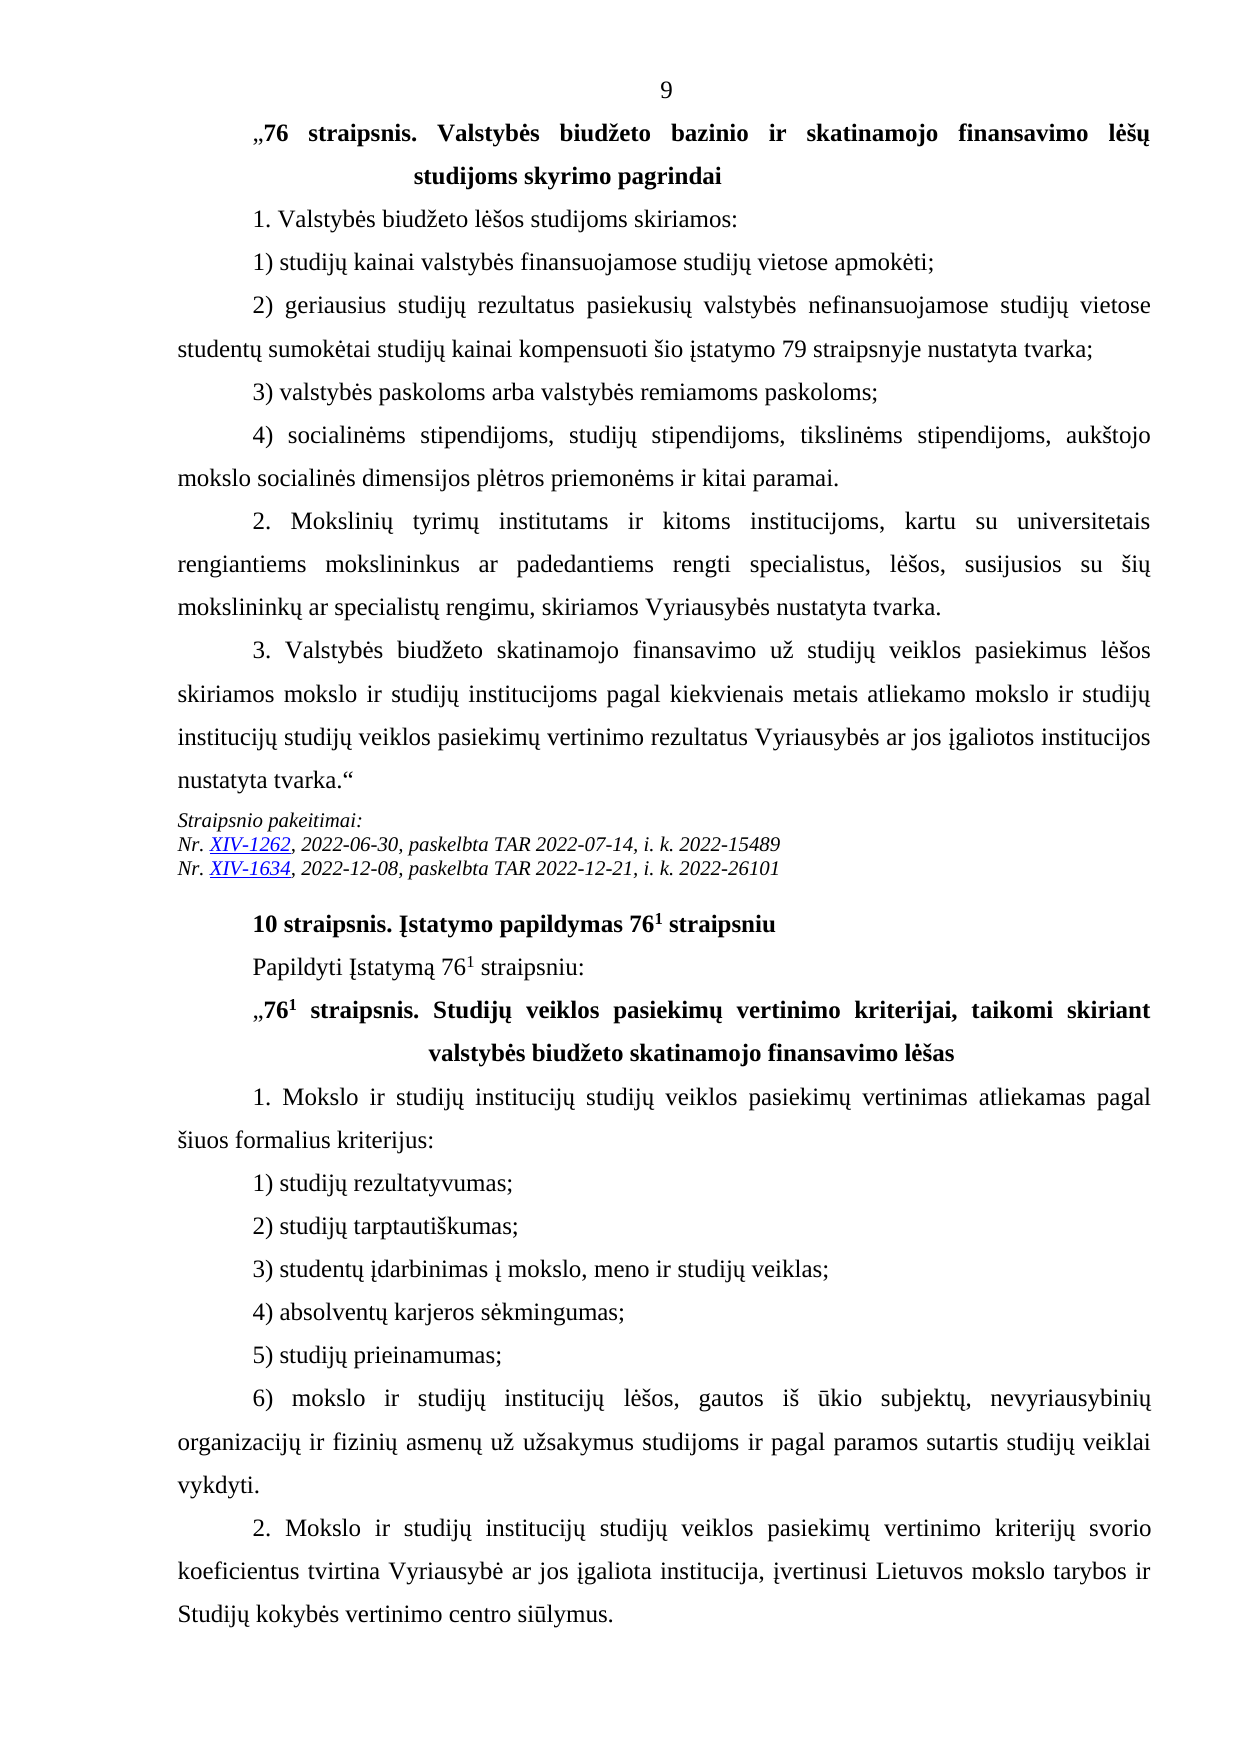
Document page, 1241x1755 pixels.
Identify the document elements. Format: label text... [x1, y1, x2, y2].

text 3. Valstybės biudžeto skatinamojo finansavimo už studijų veiklos pasiekimus lėšos skiriamos mokslo ir studijų institucijoms pagal kiekvienais metais atliekamo mokslo ir studijų institucijų studijų veiklos pasiekimų vertinimo rezultatus Vyriausybės ar jos įgaliotos institucijos nustatyta tvarka.“ [177, 636, 1152, 794]
text 10 straipsnis. Įstatymo papildymas 761 straipsniu [177, 909, 1152, 938]
text 1) studijų kainai valstybės finansuojamose studijų vietose apmokėti; [177, 247, 1152, 276]
text Nr. XIV-1262, 2022-06-30, paskelbta TAR 2022-07-14, i. k. 2022-15489 [177, 832, 1152, 856]
text 2) studijų tarptautiškumas; [177, 1211, 1152, 1240]
text 3) valstybės paskoloms arba valstybės remiamoms paskoloms; [177, 377, 1152, 406]
text 1) studijų rezultatyvumas; [177, 1168, 1152, 1197]
text „76 straipsnis. Valstybės biudžeto bazinio ir skatinamojo finansavimo lėšų studijoms skyrimo pagrindai [252, 118, 1152, 190]
text 4) socialinėms stipendijoms, studijų stipendijoms, tikslinėms stipendijoms, aukštojo mokslo socialinės dimensijos plėtros priemonėms ir kitai paramai. [177, 420, 1152, 492]
text 4) absolventų karjeros sėkmingumas; [177, 1297, 1152, 1326]
text 5) studijų prieinamumas; [177, 1340, 1152, 1369]
text Papildyti Įstatymą 761 straipsniu: [177, 952, 1152, 981]
text Straipsnio pakeitimai: [177, 808, 1152, 832]
text 6) mokslo ir studijų institucijų lėšos, gautos iš ūkio subjektų, nevyriausybinių organizacijų ir fizinių asmenų už užsakymus studijoms ir pagal paramos sutartis studijų veiklai vykdyti. [177, 1383, 1152, 1498]
text Nr. XIV-1634, 2022-12-08, paskelbta TAR 2022-12-21, i. k. 2022-26101 [177, 856, 1152, 880]
text 2. Mokslo ir studijų institucijų studijų veiklos pasiekimų vertinimo kriterijų svorio koeficientus tvirtina Vyriausybė ar jos įgaliota institucija, įvertinusi Lietuvos mokslo tarybos ir Studijų kokybės vertinimo centro siūlymus. [177, 1513, 1152, 1628]
text 1. Valstybės biudžeto lėšos studijoms skiriamos: [177, 204, 1152, 233]
text 2) geriausius studijų rezultatus pasiekusių valstybės nefinansuojamose studijų vietose studentų sumokėtai studijų kainai kompensuoti šio įstatymo 79 straipsnyje nustatyta tvarka; [177, 291, 1152, 362]
text 1. Mokslo ir studijų institucijų studijų veiklos pasiekimų vertinimas atliekamas pagal šiuos formalius kriterijus: [177, 1082, 1152, 1153]
text 3) studentų įdarbinimas į mokslo, meno ir studijų veiklas; [177, 1254, 1152, 1283]
text „761 straipsnis. Studijų veiklos pasiekimų vertinimo kriterijai, taikomi skiriant valstybės biudžeto skatinamojo finansavimo lėšas [252, 995, 1152, 1067]
text 2. Mokslinių tyrimų institutams ir kitoms institucijoms, kartu su universitetais rengiantiems mokslininkus ar padedantiems rengti specialistus, lėšos, susijusios su šių mokslininkų ar specialistų rengimu, skiriamos Vyriausybės nustatyta tvarka. [177, 506, 1152, 621]
